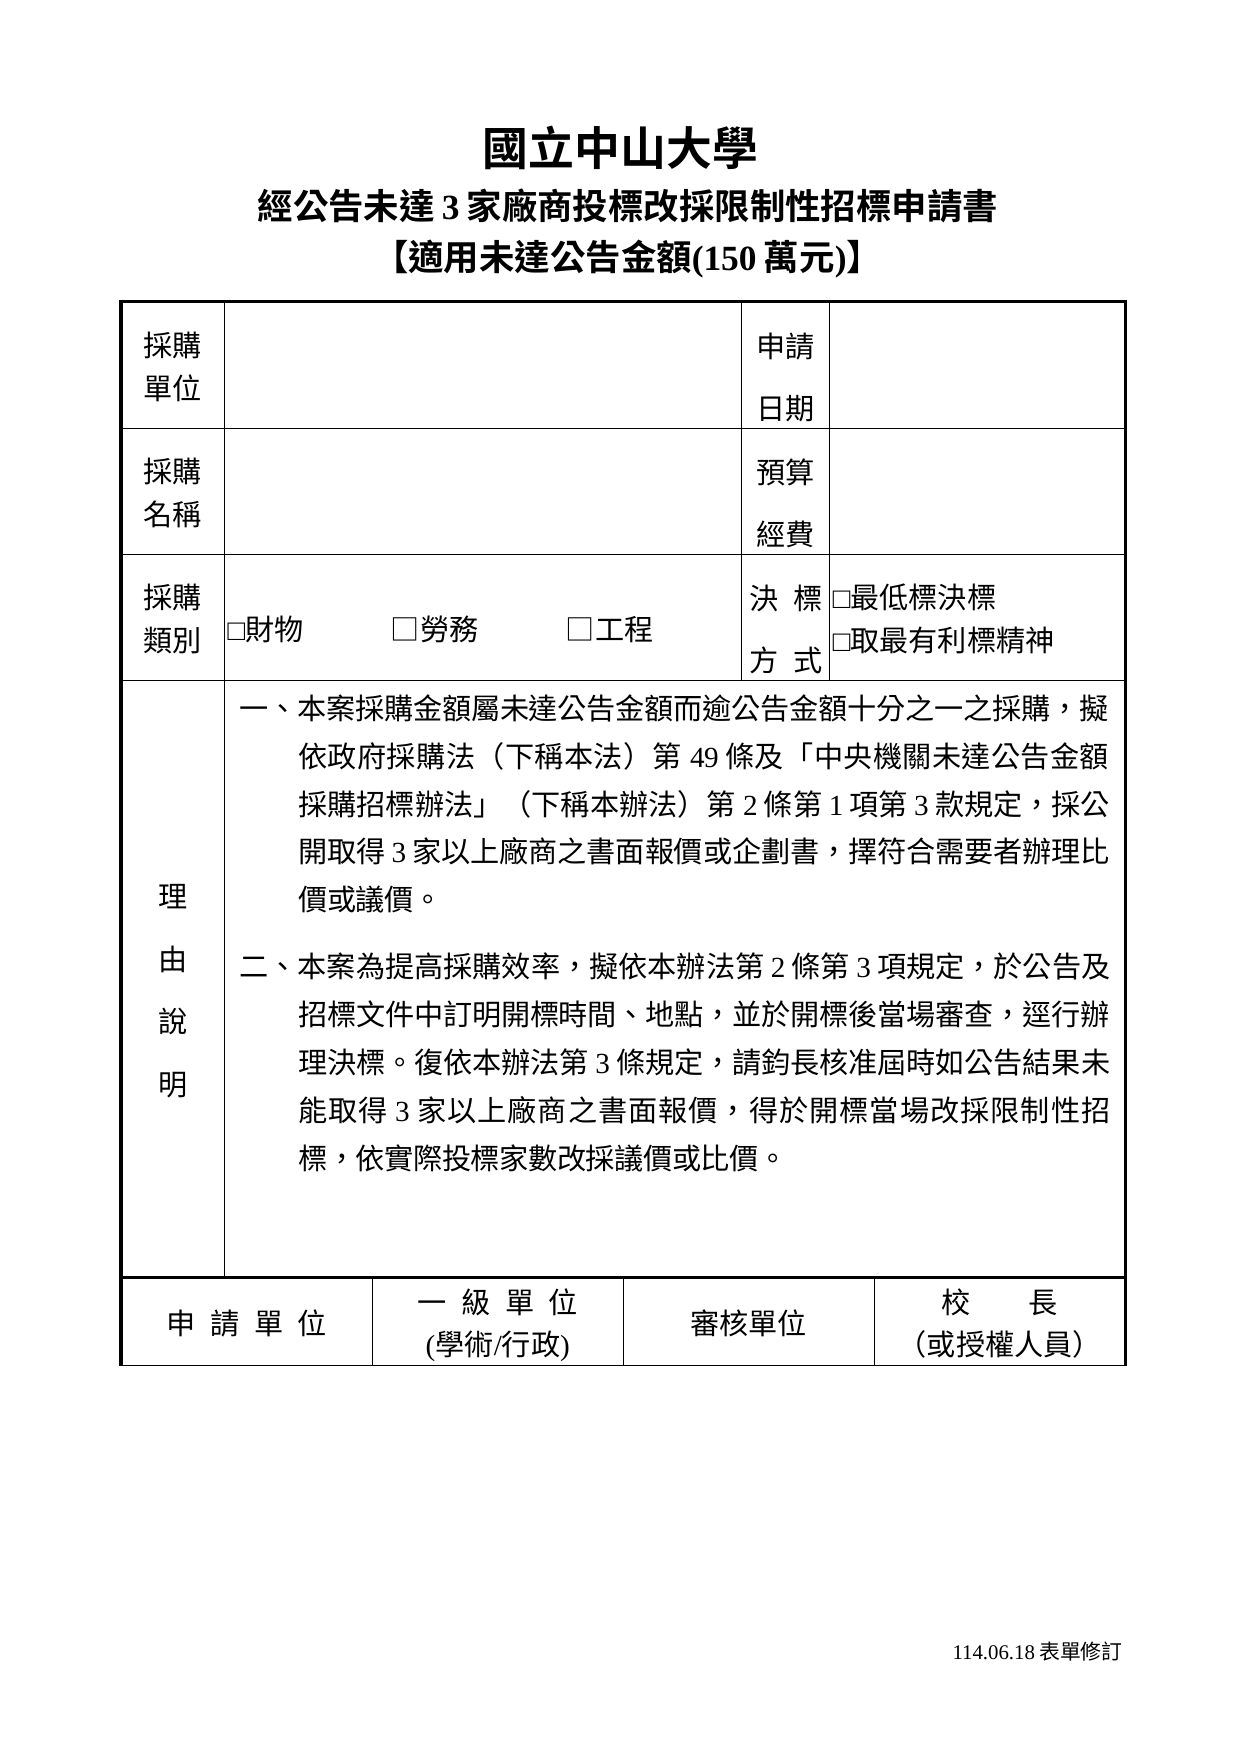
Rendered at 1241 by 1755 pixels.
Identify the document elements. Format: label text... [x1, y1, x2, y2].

table_cell 申 請 單 位 [123, 1279, 372, 1364]
table_cell [830, 429, 1124, 554]
table_header 採購 單位 [123, 303, 224, 428]
table_cell □最低標決標 □取最有利標精神 [830, 555, 1124, 680]
table_cell 審核單位 [624, 1279, 874, 1364]
table_cell □財物 □勞務 □工程 [225, 555, 741, 680]
table_cell 採購 類別 [123, 555, 224, 680]
text 經公告未達3家廠商投標改採限制性招標申請書 【適用未達公告金額(150萬元)】 [118, 178, 1137, 281]
table_cell 校 長 （或授權人員） [875, 1279, 1124, 1364]
table_header [830, 303, 1124, 428]
table_cell 採購 名稱 [123, 429, 224, 554]
table_header 申請日期 [742, 303, 829, 428]
table_cell 一 級 單 位 (學術/行政) [373, 1279, 623, 1364]
table_cell 理 由 說 明 [123, 681, 224, 1276]
table_cell 決 標 方 式 [742, 555, 829, 680]
text 國立中山大學 [118, 112, 1122, 178]
table_cell 預算 經費 [742, 429, 829, 554]
table_header [225, 303, 741, 428]
table_cell [225, 429, 741, 554]
table_cell 一、本案採購金額屬未達公告金額而逾公告金額十分之一之採購，擬依政府採購法（下稱本法）第49條及「中央機關未達公告金額採購招標辦法」（下稱本辦法）第2條第1項第3款規定，採公開取得3家以上廠商之書面報價或企劃書，擇符合需要者辦理比價或議價。 二、本案為提高採購效率，擬依本辦法第2條第3項規定，於公告及招標文件中訂明開標時間、地點，並於開標後當場審查，逕行辦理決標。復依本辦法第3條規定，請鈞長核准屆時如公告結果未能取得3家以上廠商之書面報價，得於開標當場改採限制性招標，依實際投標家數改採議價或比價。 [225, 681, 1124, 1276]
